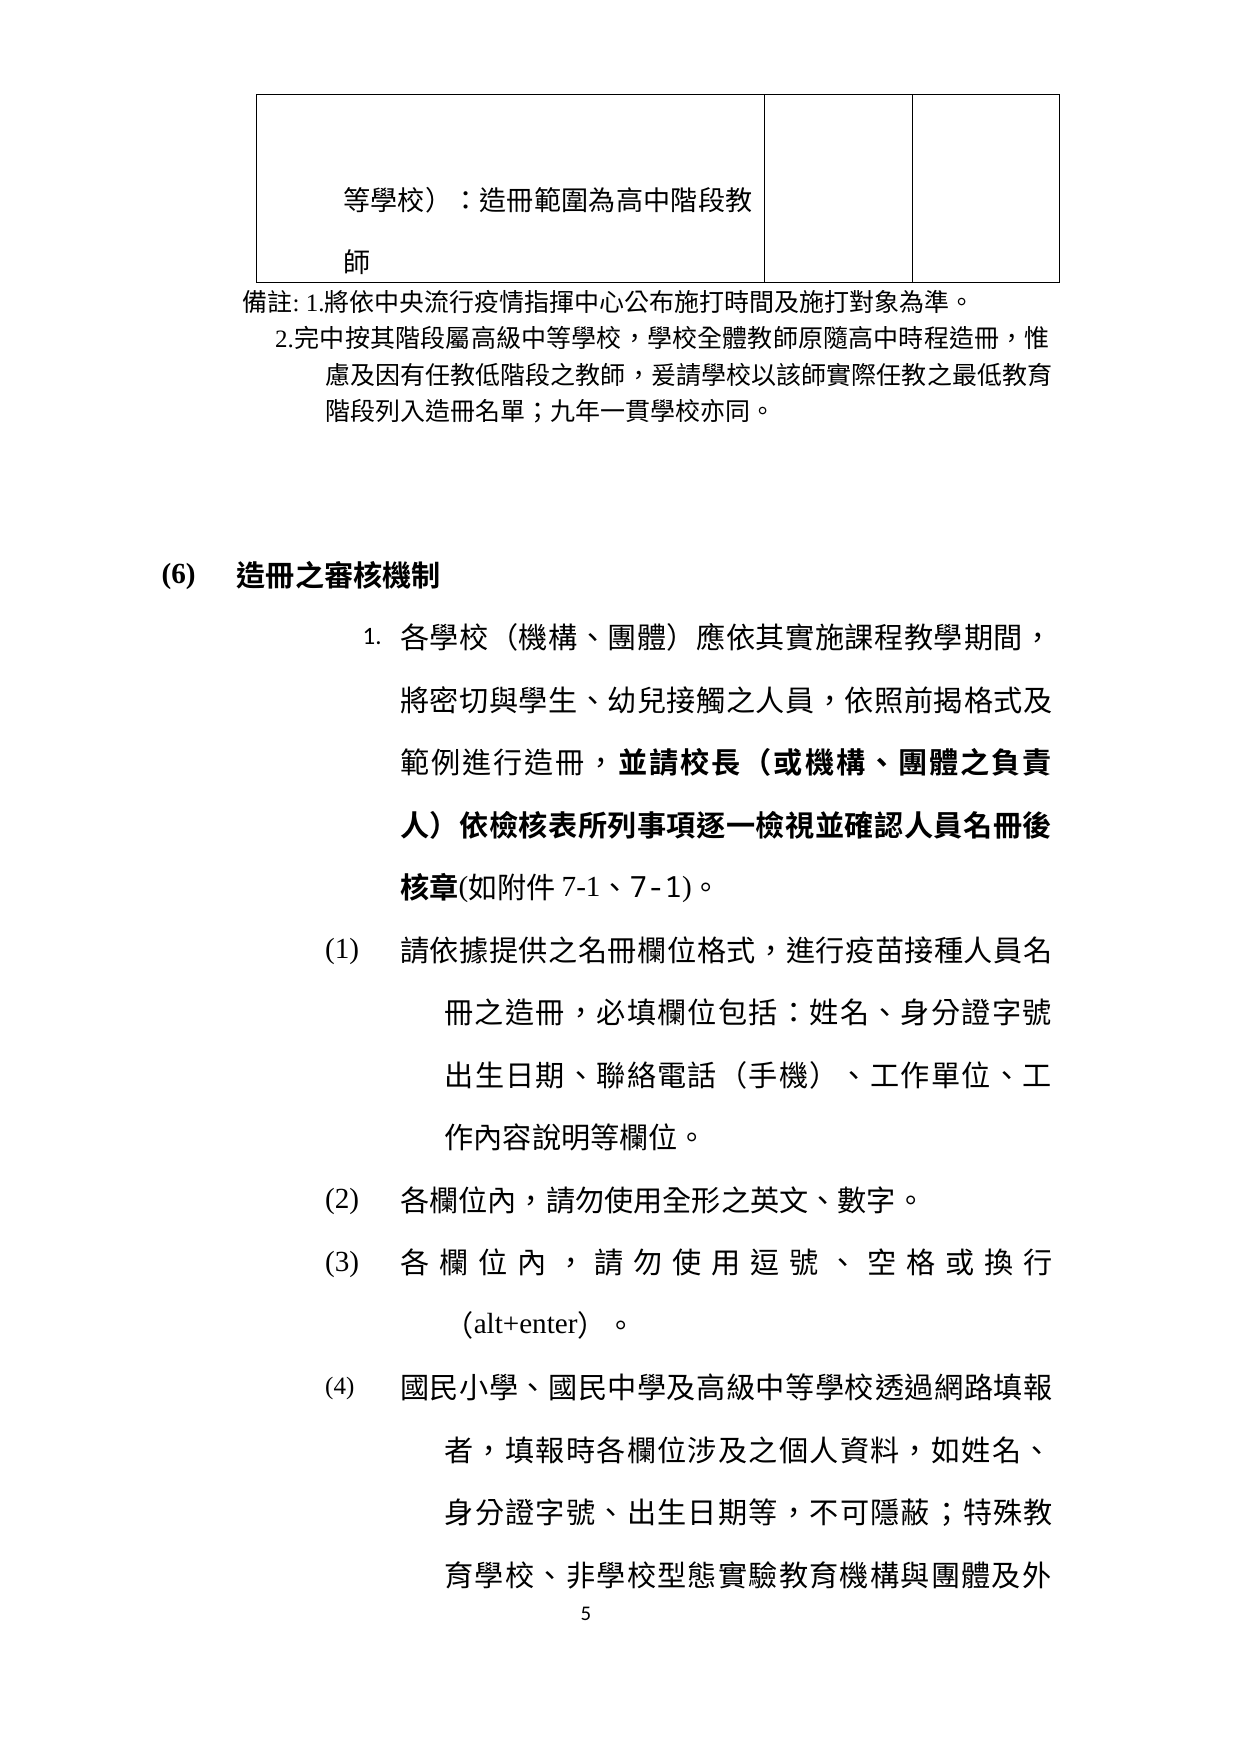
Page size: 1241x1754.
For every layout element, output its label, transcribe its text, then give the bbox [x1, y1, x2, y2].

list 各欄位內，請勿使用全形之英文、數字。 [325, 1157, 1053, 1219]
table_cell [765, 95, 912, 282]
text 2.完中按其階段屬高級中等學校，學校全體教師原隨高中時程造冊，惟慮及因有任教低階段之教師，爰請學校以該師實際任教之最低教育階段列入造冊名單；九年一貫學校亦同。 [236, 319, 1053, 428]
list 各欄位內，請勿使用逗號、空格或換行（alt+enter）。 [325, 1219, 1053, 1344]
table_cell 等學校）：造冊範圍為高中階段教師 [257, 95, 764, 282]
list 各學校（機構、團體）應依其實施課程教學期間，將密切與學生、幼兒接觸之人員，依照前揭格式及範例進行造冊，並請校長（或機構、團體之負責人）依檢核表所列事項逐一檢視並確認人員名冊後核章(如附件7-1、7-1)。 [362, 594, 1053, 907]
table_cell [913, 95, 1059, 282]
list 造冊之審核機制 [161, 532, 1053, 594]
list 請依據提供之名冊欄位格式，進行疫苗接種人員名冊之造冊，必填欄位包括：姓名、身分證字號、出生日期、聯絡電話（手機）、工作單位、工作內容說明等欄位。 [325, 907, 1053, 1157]
text 備註: 1.將依中央流行疫情指揮中心公布施打時間及施打對象為準。 [236, 283, 1053, 319]
list 國民小學、國民中學及高級中等學校透過網路填報者，填報時各欄位涉及之個人資料，如姓名、身分證字號、出生日期等，不可隱蔽；特殊教育學校、非學校型態實驗教育機構與團體及外 [325, 1344, 1053, 1594]
